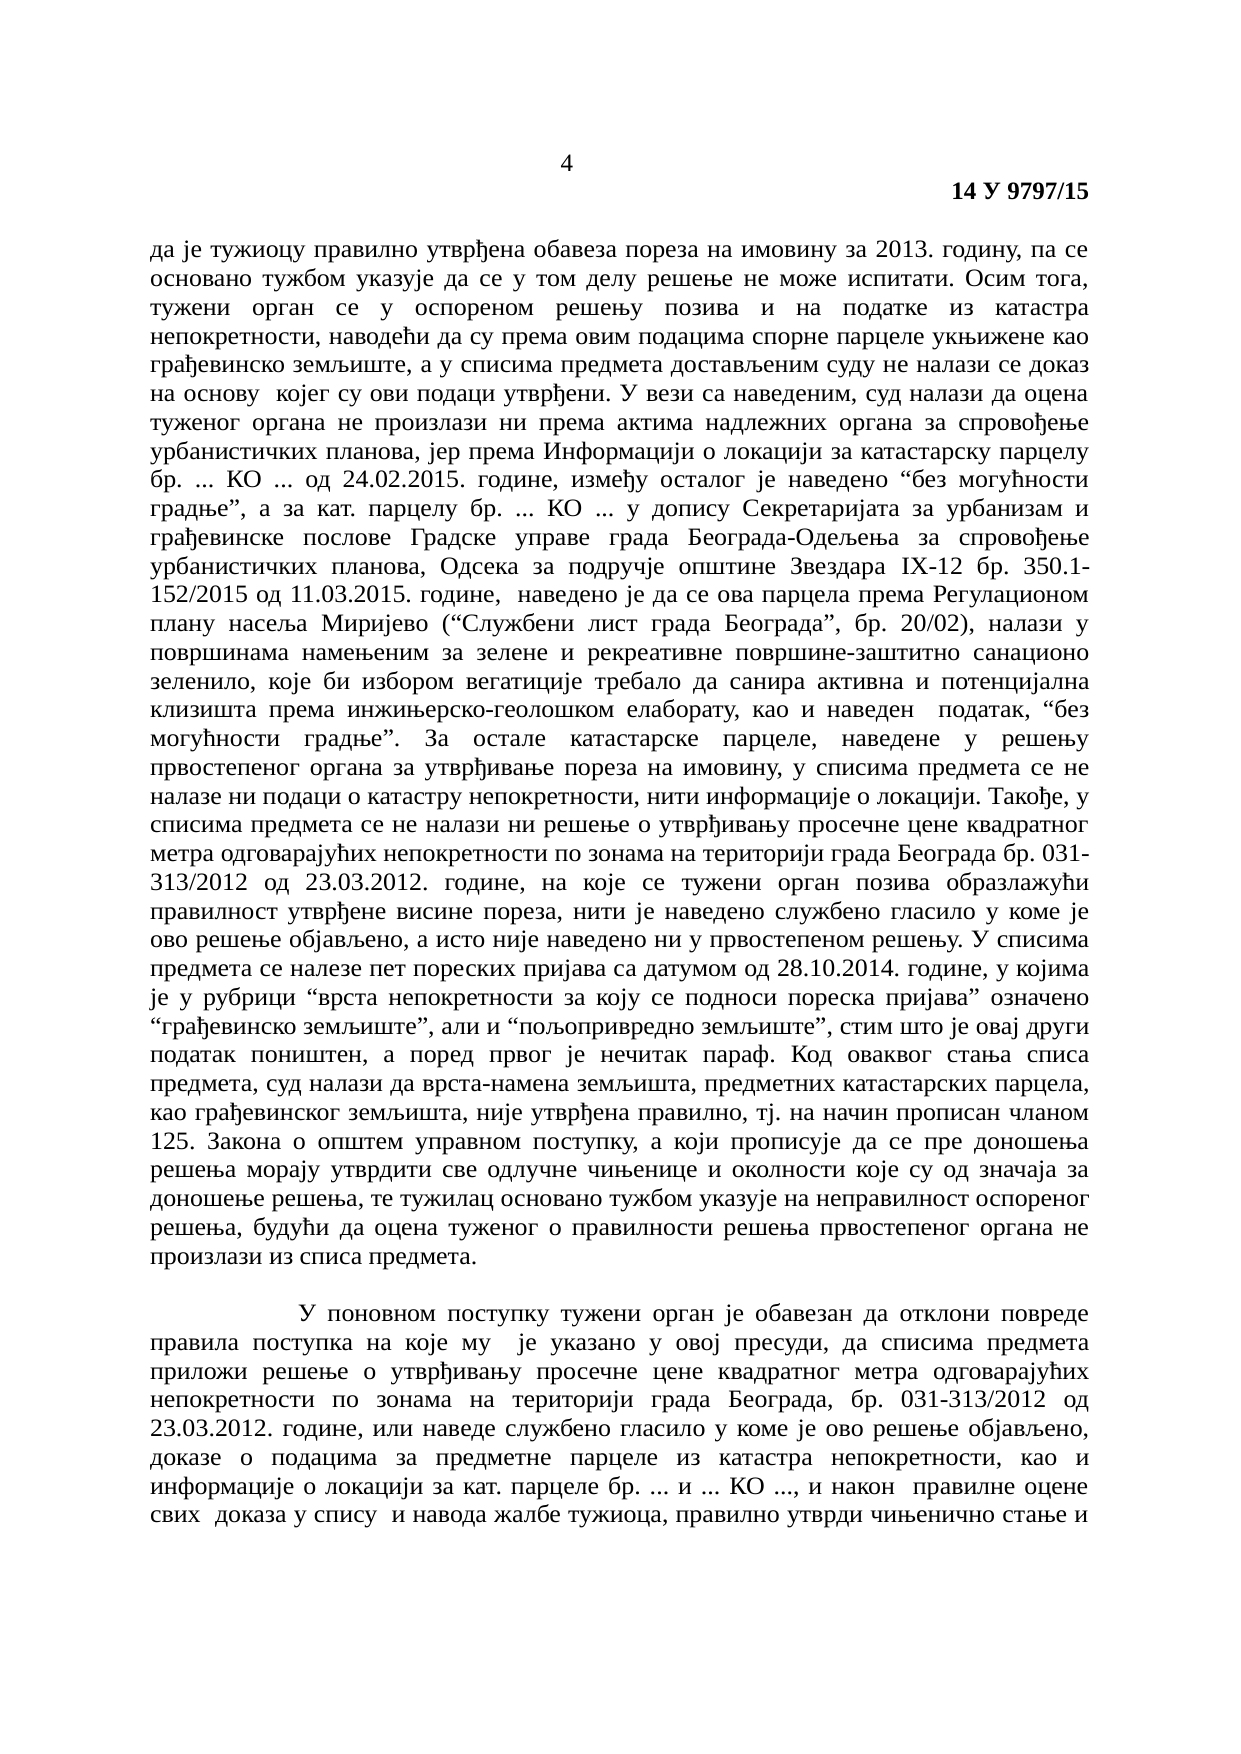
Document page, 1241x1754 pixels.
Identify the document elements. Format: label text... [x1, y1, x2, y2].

text У поновном поступку тужени орган је обавезан да отклони повреде правила поступка на које му је указано у овој пресуди, да списима предмета приложи решење о утврђивању просечне цене квадратног метра одговарајућих непокретности по зонама на територији града Београда, бр. 031-313/2012 од 23.03.2012. године, или наведе службено гласило у коме је ово решење објављено, доказе о подацима за предметне парцеле из катастра непокретности, као и информације о локацији за кат. парцеле бр. ... и ... КО ..., и након правилне оцене свих доказа у спису и навода жалбе тужиоца, правилно утврди чињенично стање и [150, 1298, 1091, 1528]
text да је тужиоцу правилно утврђена обавеза пореза на имовину за 2013. годину, па се основано тужбом указује да се у том делу решење не може испитати. Осим тога, тужени орган се у оспореном решењу позива и на податке из катастра непокретности, наводећи да су према овим подацима спорне парцеле укњижене као грађевинско земљиште, а у списима предмета достављеним суду не налази се доказ на основу којег су ови подаци утврђени. У вези са наведеним, суд налази да оцена туженог органа не произлази ни према актима надлежних органа за спровођење урбанистичких планова, јер према Информацији о локацији за катастарску парцелу бр. ... КО ... од 24.02.2015. године, између осталог је наведено “без могућности градње”, а за кат. парцелу бр. ... КО ... у допису Секретаријата за урбанизам и грађевинске послове Градске управе града Београда-Одељења за спровођење урбанистичких планова, Одсека за подручје општине Звездара IX-12 бр. 350.1-152/2015 од 11.03.2015. године, наведено је да се ова парцела према Регулационом плану насеља Миријево (“Службени лист града Београда”, бр. 20/02), налази у површинама намењеним за зелене и рекреативне површине-заштитно санационо зеленило, које би избором вегатиције требало да санира активна и потенцијална клизишта према инжињерско-геолошком елаборату, као и наведен податак, “без могућности градње”. За остале катастарске парцеле, наведене у решењу првостепеног органа за утврђивање пореза на имовину, у списима предмета се не налазе ни подаци о катастру непокретности, нити информације о локацији. Такође, у списима предмета се не налази ни решење о утврђивању просечне цене квадратног метра одговарајућих непокретности по зонама на територији града Београда бр. 031-313/2012 од 23.03.2012. године, на које се тужени орган позива образлажући правилност утврђене висине пореза, нити је наведено службено гласило у коме је ово решење објављено, а исто није наведено ни у првостепеном решењу. У списима предмета се налезе пет пореских пријава са датумом од 28.10.2014. године, у којима је у рубрици “врста непокретности за коју се подноси пореска пријава” означено “грађевинско земљиште”, али и “пољопривредно земљиште”, стим што је овај други податак поништен, а поред првог је нечитак параф. Код оваквог стања списа предмета, суд налази да врста-намена земљишта, предметних катастарских парцела, као грађевинског земљишта, није утврђена правилно, тј. на начин прописан чланом 125. Закона о општем управном поступку, а који прописује да се пре доношења решења морају утврдити све одлучне чињенице и околности које су од значаја за доношење решења, те тужилац основано тужбом указује на неправилност оспореног решења, будући да оцена туженог о правилности решења првостепеног органа не произлази из списа предмета. [150, 234, 1091, 1269]
